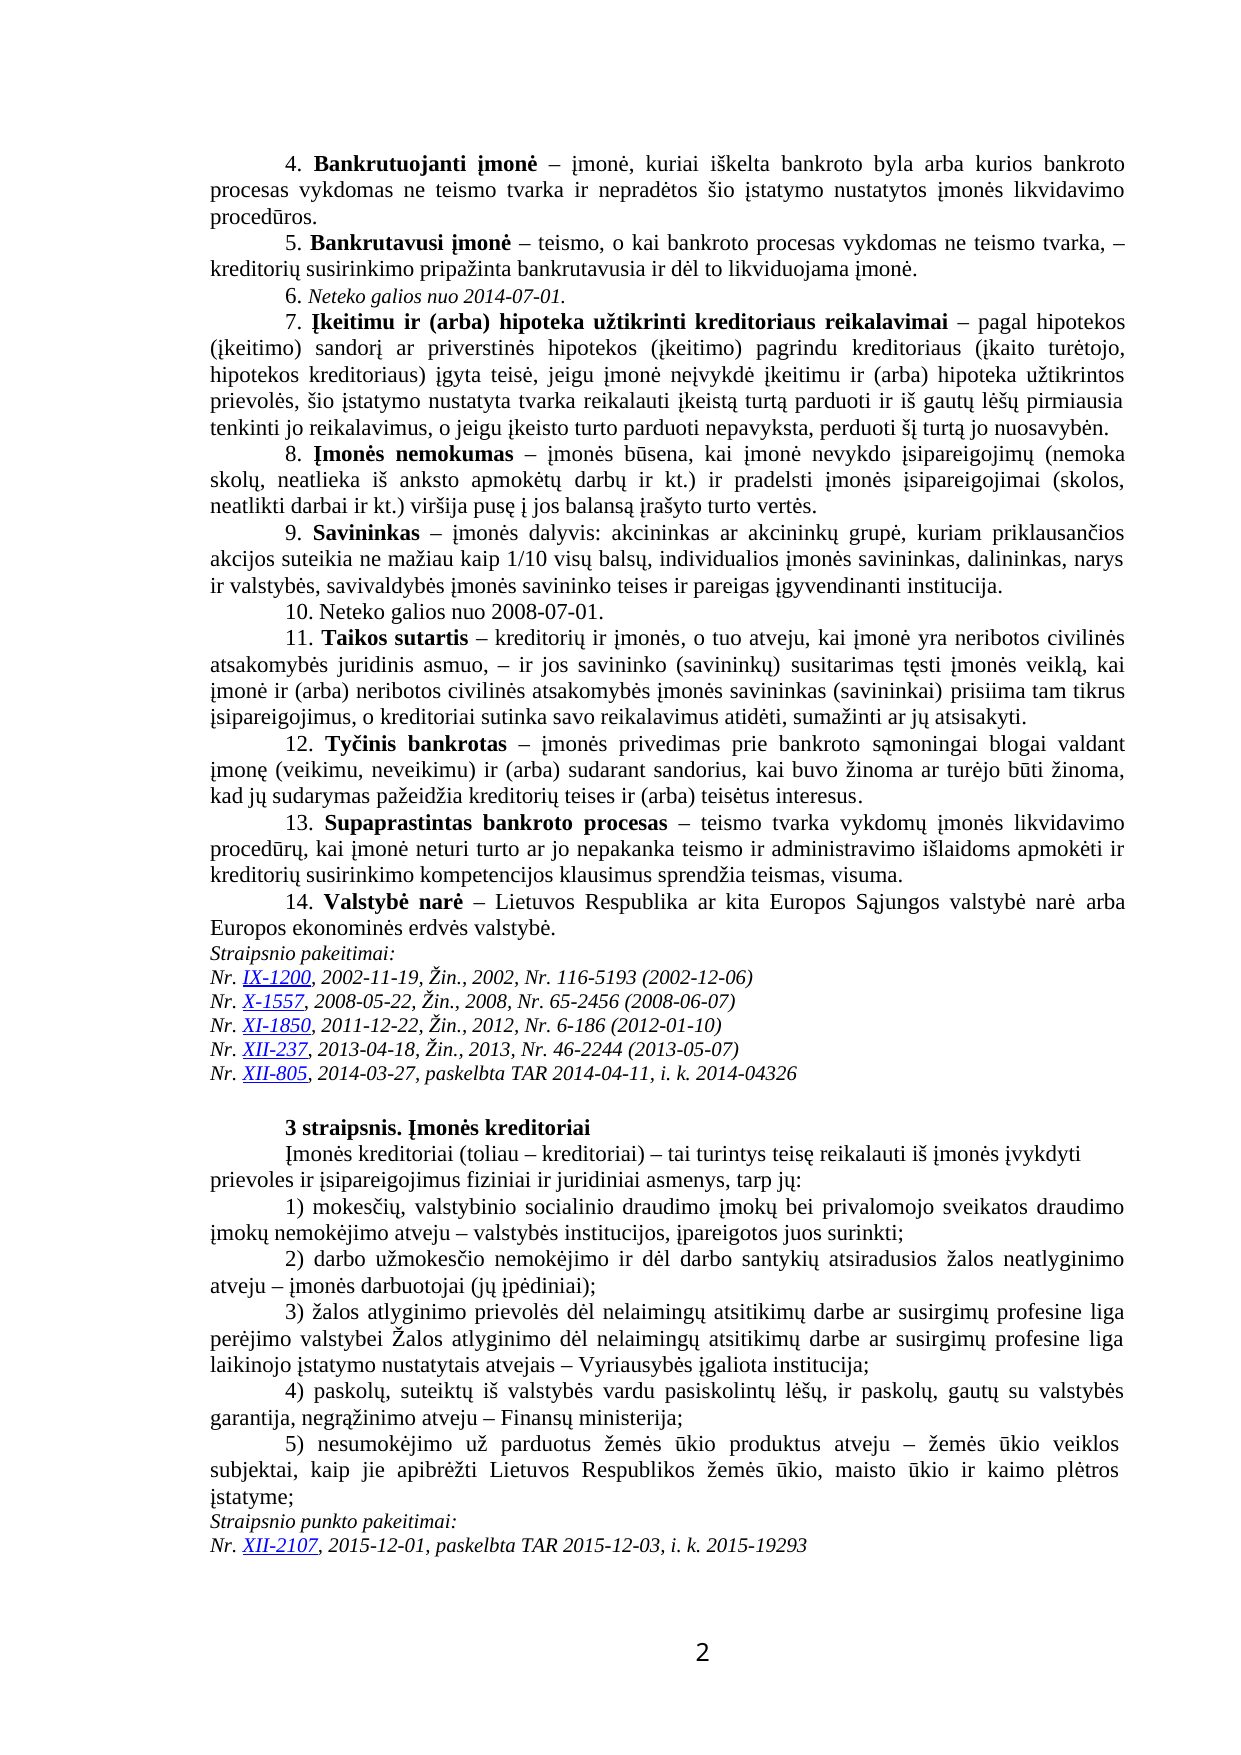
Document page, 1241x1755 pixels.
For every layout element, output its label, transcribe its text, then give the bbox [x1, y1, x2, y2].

text Įmonės kreditoriai (toliau – kreditoriai) – tai turintys teisę reikalauti iš įmonės įvykdyti prievoles ir įsipareigojimus fiziniai ir juridiniai asmenys, tarp jų: [210, 1140, 1126, 1193]
text Nr. XI-1850, 2011-12-22, Žin., 2012, Nr. 6-186 (2012-01-10) [210, 1013, 1120, 1037]
text 6. Neteko galios nuo 2014-07-01. [210, 282, 1126, 308]
text Nr. XII-805, 2014-03-27, paskelbta TAR 2014-04-11, i. k. 2014-04326 [210, 1061, 1126, 1085]
text 14. Valstybė narė – Lietuvos Respublika ar kita Europos Sąjungos valstybė narė arba Europos ekonominės erdvės valstybė. [210, 888, 1126, 941]
text Nr. XII-2107, 2015-12-01, paskelbta TAR 2015-12-03, i. k. 2015-19293 [210, 1533, 1120, 1557]
text 12. Tyčinis bankrotas – įmonės privedimas prie bankroto sąmoningai blogai valdant įmonę (veikimu, neveikimu) ir (arba) sudarant sandorius, kai buvo žinoma ar turėjo būti žinoma, kad jų sudarymas pažeidžia kreditorių teises ir (arba) teisėtus interesus. [210, 730, 1126, 809]
text 11. Taikos sutartis – kreditorių ir įmonės, o tuo atveju, kai įmonė yra neribotos civilinės atsakomybės juridinis asmuo, – ir jos savininko (savininkų) susitarimas tęsti įmonės veiklą, kai įmonė ir (arba) neribotos civilinės atsakomybės įmonės savininkas (savininkai) prisiima tam tikrus įsipareigojimus, o kreditoriai sutinka savo reikalavimus atidėti, sumažinti ar jų atsisakyti. [210, 624, 1126, 730]
text 2) darbo užmokesčio nemokėjimo ir dėl darbo santykių atsiradusios žalos neatlyginimo atveju – įmonės darbuotojai (jų įpėdiniai); [210, 1246, 1126, 1298]
text 8. Įmonės nemokumas – įmonės būsena, kai įmonė nevykdo įsipareigojimų (nemoka skolų, neatlieka iš anksto apmokėtų darbų ir kt.) ir pradelsti įmonės įsipareigojimai (skolos, neatlikti darbai ir kt.) viršija pusę į jos balansą įrašyto turto vertės. [210, 440, 1126, 519]
text 10. Neteko galios nuo 2008-07-01. [210, 598, 1126, 624]
text Straipsnio pakeitimai: [210, 941, 1126, 965]
text 4. Bankrutuojanti įmonė – įmonė, kuriai iškelta bankroto byla arba kurios bankroto procesas vykdomas ne teismo tvarka ir nepradėtos šio įstatymo nustatytos įmonės likvidavimo procedūros. [210, 150, 1126, 229]
text 13. Supaprastintas bankroto procesas – teismo tvarka vykdomų įmonės likvidavimo procedūrų, kai įmonė neturi turto ar jo nepakanka teismo ir administravimo išlaidoms apmokėti ir kreditorių susirinkimo kompetencijos klausimus sprendžia teismas, visuma. [210, 809, 1126, 888]
text Straipsnio punkto pakeitimai: [210, 1509, 1120, 1533]
text 3) žalos atlyginimo prievolės dėl nelaimingų atsitikimų darbe ar susirgimų profesine liga perėjimo valstybei Žalos atlyginimo dėl nelaimingų atsitikimų darbe ar susirgimų profesine liga laikinojo įstatymo nustatytais atvejais – Vyriausybės įgaliota institucija; [210, 1298, 1126, 1377]
text 5. Bankrutavusi įmonė – teismo, o kai bankroto procesas vykdomas ne teismo tvarka, – kreditorių susirinkimo pripažinta bankrutavusia ir dėl to likviduojama įmonė. [210, 229, 1126, 282]
text 7. Įkeitimu ir (arba) hipoteka užtikrinti kreditoriaus reikalavimai – pagal hipotekos (įkeitimo) sandorį ar priverstinės hipotekos (įkeitimo) pagrindu kreditoriaus (įkaito turėtojo, hipotekos kreditoriaus) įgyta teisė, jeigu įmonė neįvykdė įkeitimu ir (arba) hipoteka užtikrintos prievolės, šio įstatymo nustatyta tvarka reikalauti įkeistą turtą parduoti ir iš gautų lėšų pirmiausia tenkinti jo reikalavimus, o jeigu įkeisto turto parduoti nepavyksta, perduoti šį turtą jo nuosavybėn. [210, 308, 1126, 440]
text 3 straipsnis. Įmonės kreditoriai [210, 1114, 1126, 1140]
text 9. Savininkas – įmonės dalyvis: akcininkas ar akcininkų grupė, kuriam priklausančios akcijos suteikia ne mažiau kaip 1/10 visų balsų, individualios įmonės savininkas, dalininkas, narys ir valstybės, savivaldybės įmonės savininko teises ir pareigas įgyvendinanti institucija. [210, 519, 1126, 598]
text Nr. X-1557, 2008-05-22, Žin., 2008, Nr. 65-2456 (2008-06-07) [210, 989, 1126, 1013]
text Nr. IX-1200, 2002-11-19, Žin., 2002, Nr. 116-5193 (2002-12-06) [210, 965, 1126, 989]
text Nr. XII-237, 2013-04-18, Žin., 2013, Nr. 46-2244 (2013-05-07) [210, 1037, 1126, 1061]
text 5) nesumokėjimo už parduotus žemės ūkio produktus atveju – žemės ūkio veiklos subjektai, kaip jie apibrėžti Lietuvos Respublikos žemės ūkio, maisto ūkio ir kaimo plėtros įstatyme; [210, 1430, 1120, 1509]
text 4) paskolų, suteiktų iš valstybės vardu pasiskolintų lėšų, ir paskolų, gautų su valstybės garantija, negrąžinimo atveju – Finansų ministerija; [210, 1377, 1126, 1430]
text 1) mokesčių, valstybinio socialinio draudimo įmokų bei privalomojo sveikatos draudimo įmokų nemokėjimo atveju – valstybės institucijos, įpareigotos juos surinkti; [210, 1193, 1126, 1246]
